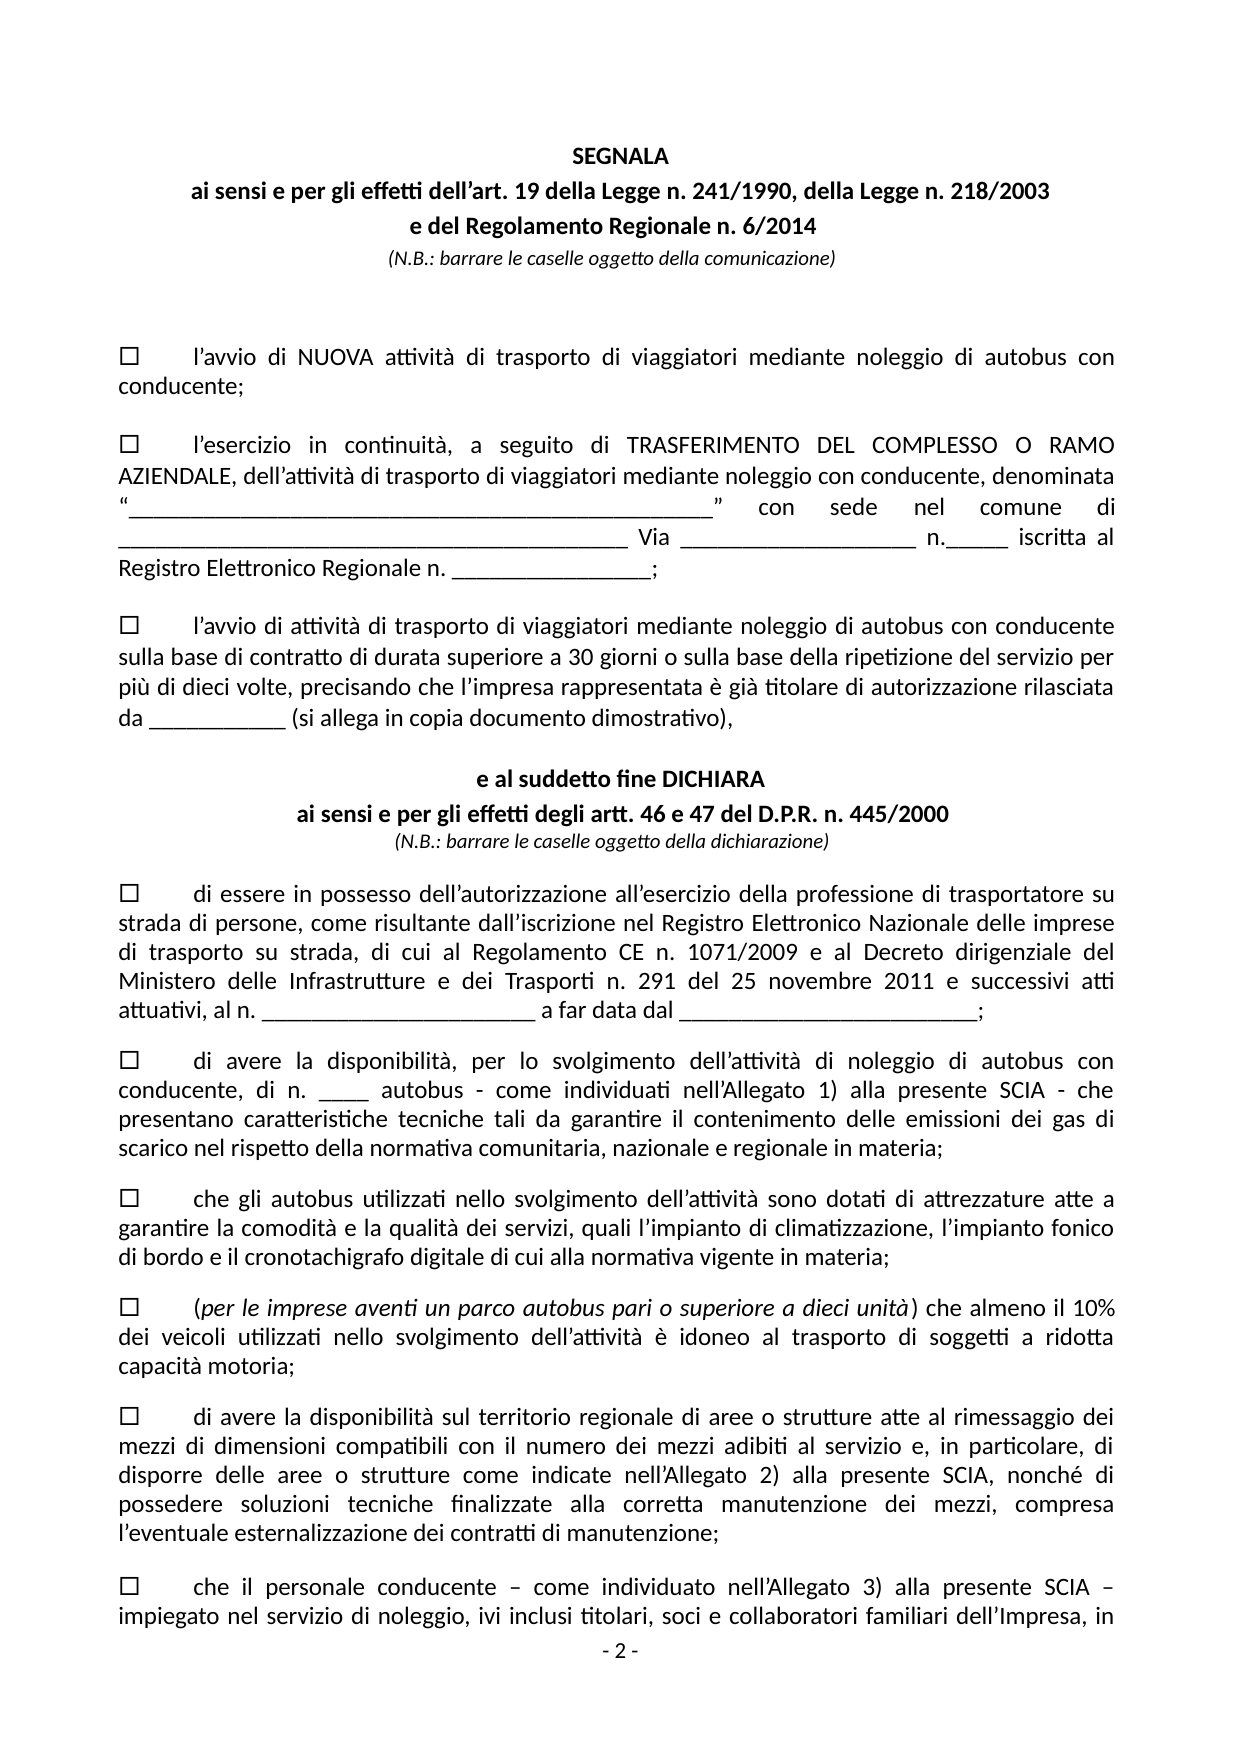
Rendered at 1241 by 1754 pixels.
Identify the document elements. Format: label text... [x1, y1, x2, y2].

list di avere la disponibilità sul territorio regionale di aree o strutture atte al rimessaggio dei mezzi di dimensioni compatibili con il numero dei mezzi adibiti al servizio e, in particolare, di disporre delle aree o strutture come indicate nell’Allegato 2) alla presente SCIA, nonché di possedere soluzioni tecniche finalizzate alla corretta manutenzione dei mezzi, compresa l’eventuale esternalizzazione dei contratti di manutenzione; [118, 1401, 1116, 1548]
text ai sensi e per gli effetti dell’art. 19 della Legge n. 241/1990, della Legge n. 218/2003 [118, 175, 1123, 205]
list di essere in possesso dell’autorizzazione all’esercizio della professione di trasportatore su strada di persone, come risultante dall’iscrizione nel Registro Elettronico Nazionale delle imprese di trasporto su strada, di cui al Regolamento CE n. 1071/2009 e al Decreto dirigenziale del Ministero delle Infrastrutture e dei Trasporti n. 291 del 25 novembre 2011 e successivi atti attuativi, al n. ______________________ a far data dal ________________________; [118, 878, 1116, 1024]
text (N.B.: barrare le caselle oggetto della comunicazione) [118, 245, 1108, 270]
list l’esercizio in continuità, a seguito di TRASFERIMENTO DEL COMPLESSO O RAMO AZIENDALE, dell’attività di trasporto di viaggiatori mediante noleggio con conducente, denominata “_______________________________________________” con sede nel comune di _________________________________________ Via ___________________ n._____ iscritta al Registro Elettronico Regionale n. ________________; [118, 429, 1116, 582]
subtitle e al suddetto fine DICHIARA [118, 763, 1123, 793]
list che il personale conducente – come individuato nell’Allegato 3) alla presente SCIA – impiegato nel servizio di noleggio, ivi inclusi titolari, soci e collaboratori familiari dell’Impresa, in [118, 1571, 1116, 1631]
text ai sensi e per gli effetti degli artt. 46 e 47 del D.P.R. n. 445/2000 [118, 798, 1122, 828]
list (per le imprese aventi un parco autobus pari o superiore a dieci unità) che almeno il 10% dei veicoli utilizzati nello svolgimento dell’attività è idoneo al trasporto di soggetti a ridotta capacità motoria; [118, 1292, 1116, 1381]
subtitle SEGNALA [118, 140, 1123, 170]
text e del Regolamento Regionale n. 6/2014 [118, 210, 1108, 240]
list che gli autobus utilizzati nello svolgimento dell’attività sono dotati di attrezzature atte a garantire la comodità e la qualità dei servizi, quali l’impianto di climatizzazione, l’impianto fonico di bordo e il cronotachigrafo digitale di cui alla normativa vigente in materia; [118, 1183, 1116, 1272]
list l’avvio di NUOVA attività di trasporto di viaggiatori mediante noleggio di autobus con conducente; [118, 341, 1116, 401]
list di avere la disponibilità, per lo svolgimento dell’attività di noleggio di autobus con conducente, di n. ____ autobus - come individuati nell’Allegato 1) alla presente SCIA - che presentano caratteristiche tecniche tali da garantire il contenimento delle emissioni dei gas di scarico nel rispetto della normativa comunitaria, nazionale e regionale in materia; [118, 1045, 1116, 1163]
list l’avvio di attività di trasporto di viaggiatori mediante noleggio di autobus con conducente sulla base di contratto di durata superiore a 30 giorni o sulla base della ripetizione del servizio per più di dieci volte, precisando che l’impresa rappresentata è già titolare di autorizzazione rilasciata da ___________ (si allega in copia documento dimostrativo), [118, 610, 1116, 732]
text (N.B.: barrare le caselle oggetto della dichiarazione) [118, 828, 1108, 854]
